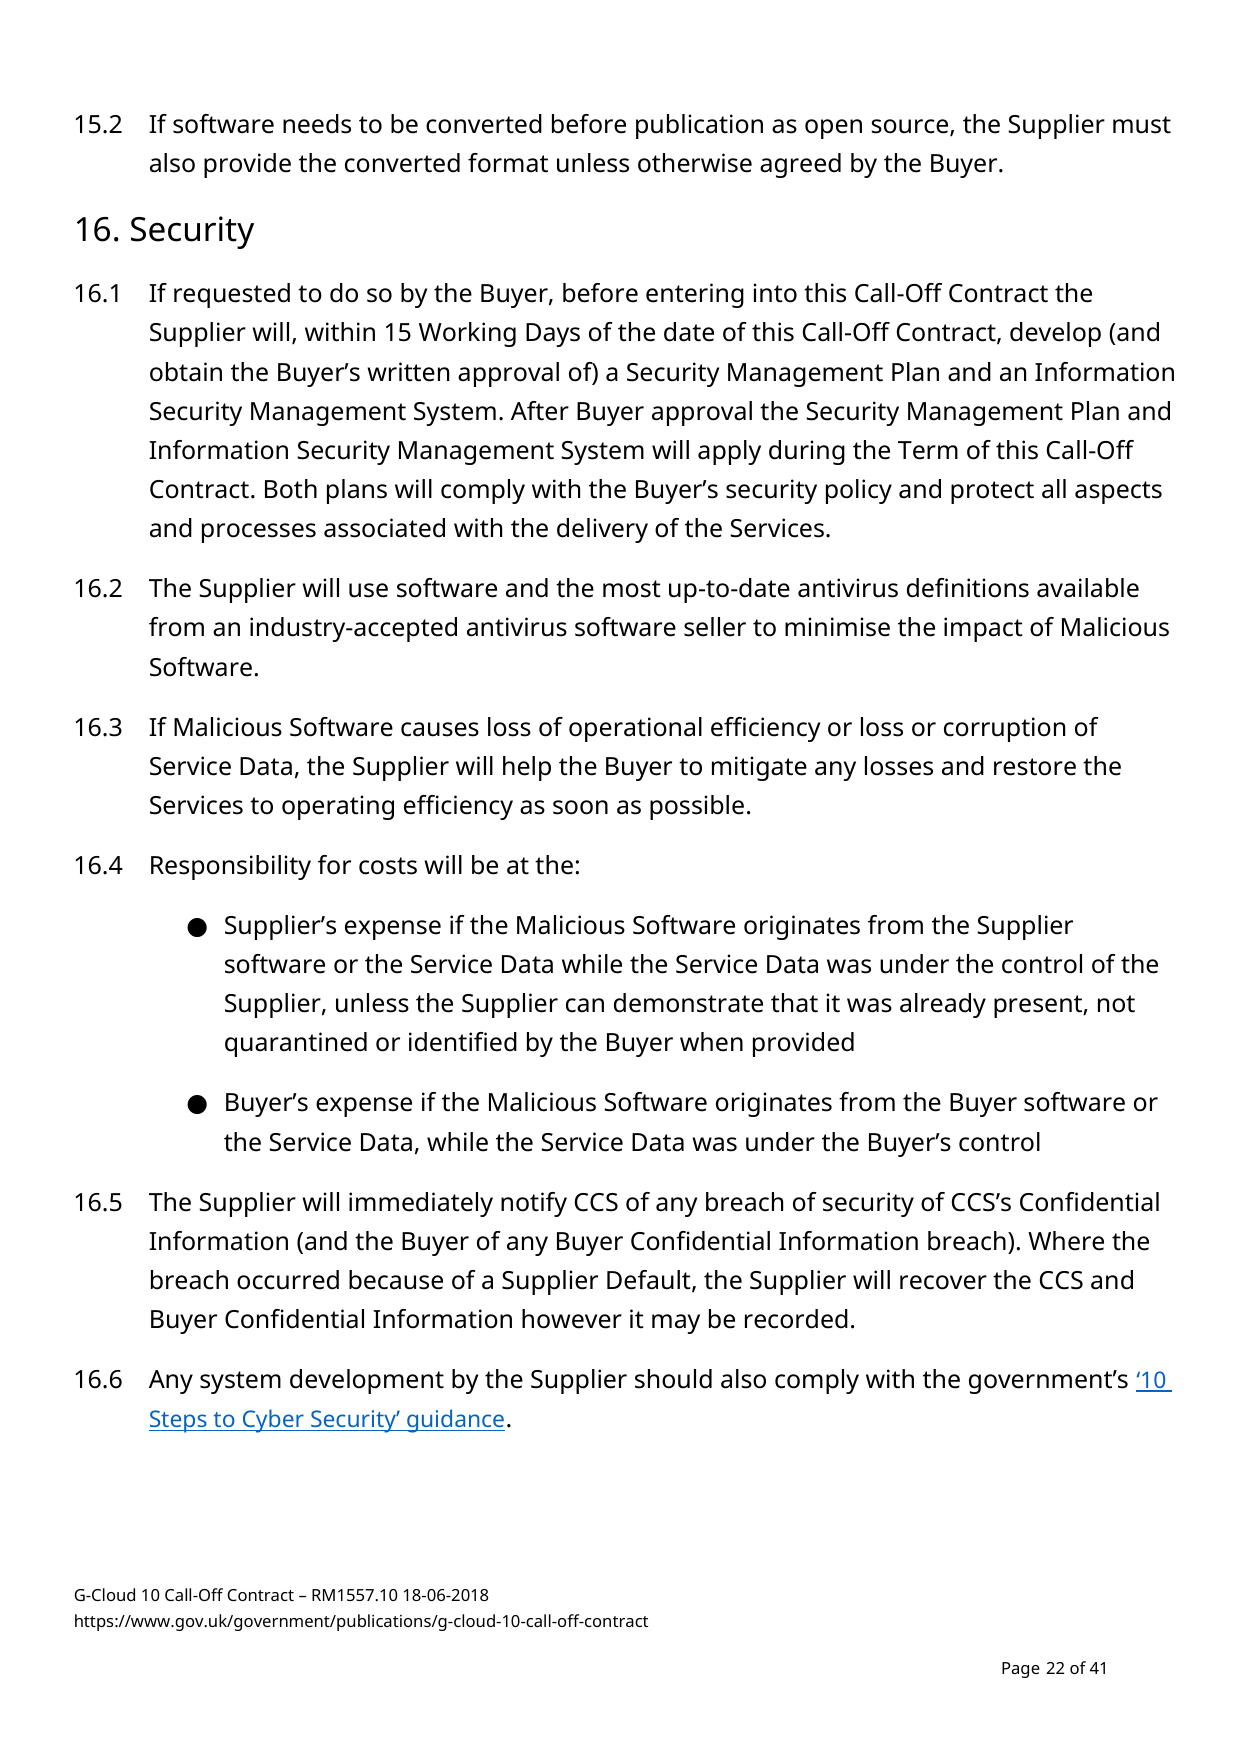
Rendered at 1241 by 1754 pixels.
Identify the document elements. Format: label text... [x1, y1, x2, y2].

list If requested to do so by the Buyer, before entering into this Call-Off Contract the Supplier will, within 15 Working Days of the date of this Call-Off Contract, develop (and obtain the Buyer’s written approval of) a Security Management Plan and an Information Security Management System. After Buyer approval the Security Management Plan and Information Security Management System will apply during the Term of this Call-Off Contract. Both plans will comply with the Buyer’s security policy and protect all aspects and processes associated with the delivery of the Services. [73, 276, 1182, 545]
list Any system development by the Supplier should also comply with the government’s ‘10 Steps to Cyber Security’ guidance. [73, 1362, 1182, 1435]
list If Malicious Software causes loss of operational efficiency or loss or corruption of Service Data, the Supplier will help the Buyer to mitigate any losses and restore the Services to operating efficiency as soon as possible. [73, 709, 1182, 822]
list Supplier’s expense if the Malicious Software originates from the Supplier software or the Service Data while the Service Data was under the control of the Supplier, unless the Supplier can demonstrate that it was already present, not quarantined or identified by the Buyer when provided [186, 907, 1182, 1059]
subtitle 16. Security [73, 205, 1182, 251]
list The Supplier will use software and the most up-to-date antivirus definitions available from an industry-accepted antivirus software seller to minimise the impact of Malicious Software. [73, 571, 1182, 683]
list The Supplier will immediately notify CCS of any breach of security of CCS’s Confidential Information (and the Buyer of any Buyer Confidential Information breach). Where the breach occurred because of a Supplier Default, the Supplier will recover the CCS and Buyer Confidential Information however it may be recorded. [73, 1184, 1182, 1336]
list Responsibility for costs will be at the: [73, 847, 1182, 882]
list Buyer’s expense if the Malicious Software originates from the Buyer software or the Service Data, while the Service Data was under the Buyer’s control [186, 1085, 1182, 1158]
list If software needs to be converted before publication as open source, the Supplier must also provide the converted format unless otherwise agreed by the Buyer. [73, 106, 1182, 179]
